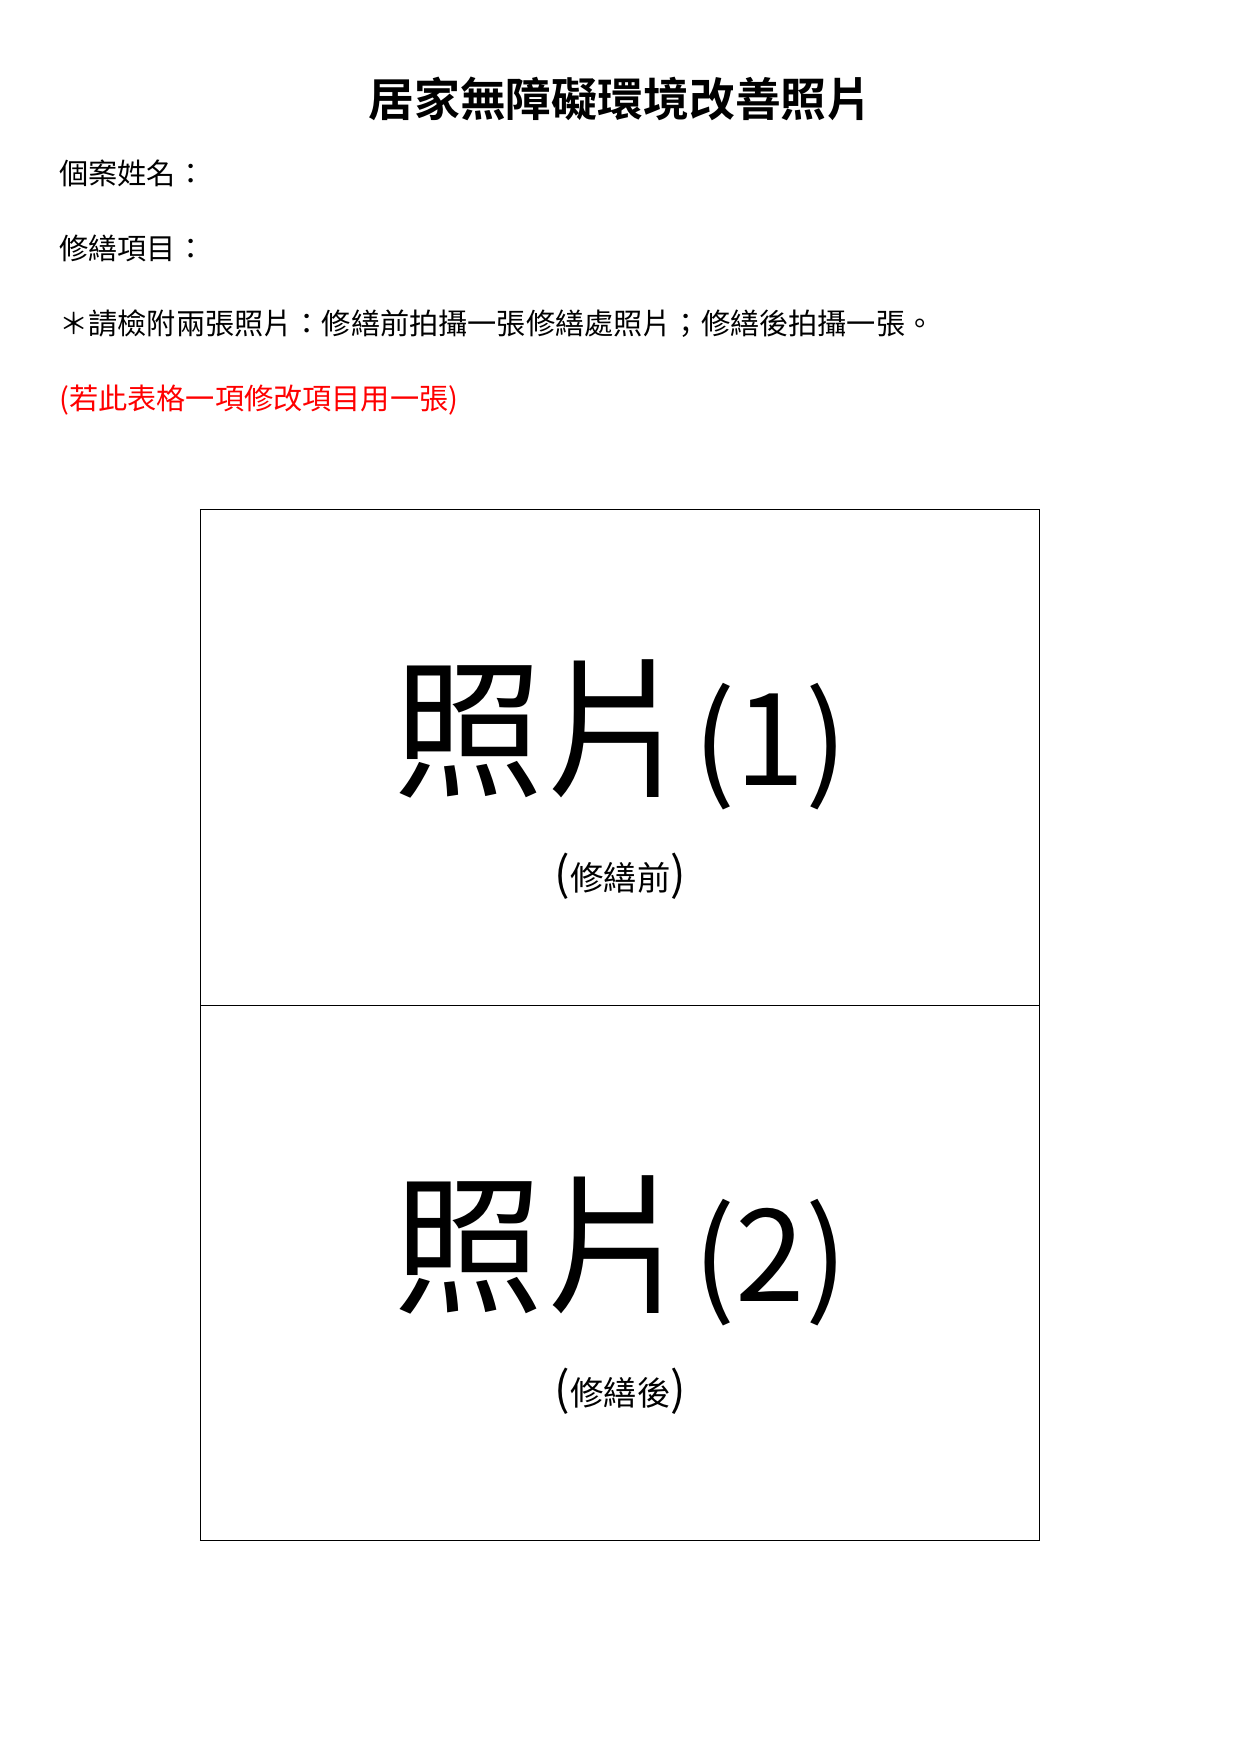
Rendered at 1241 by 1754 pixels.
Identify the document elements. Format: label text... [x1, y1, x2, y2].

text (若此表格一項修改項目用一張) [59, 359, 1181, 434]
text ＊請檢附兩張照片：修繕前拍攝一張修繕處照片；修繕後拍攝一張。 [59, 284, 1181, 359]
text 居家無障礙環境改善照片 [59, 59, 1181, 134]
text 修繕項目： [59, 209, 1181, 284]
table_cell 照片(2) (修繕後) [201, 1006, 1039, 1540]
table_header 照片(1) (修繕前) [201, 510, 1039, 1005]
text 個案姓名： [59, 134, 1181, 209]
